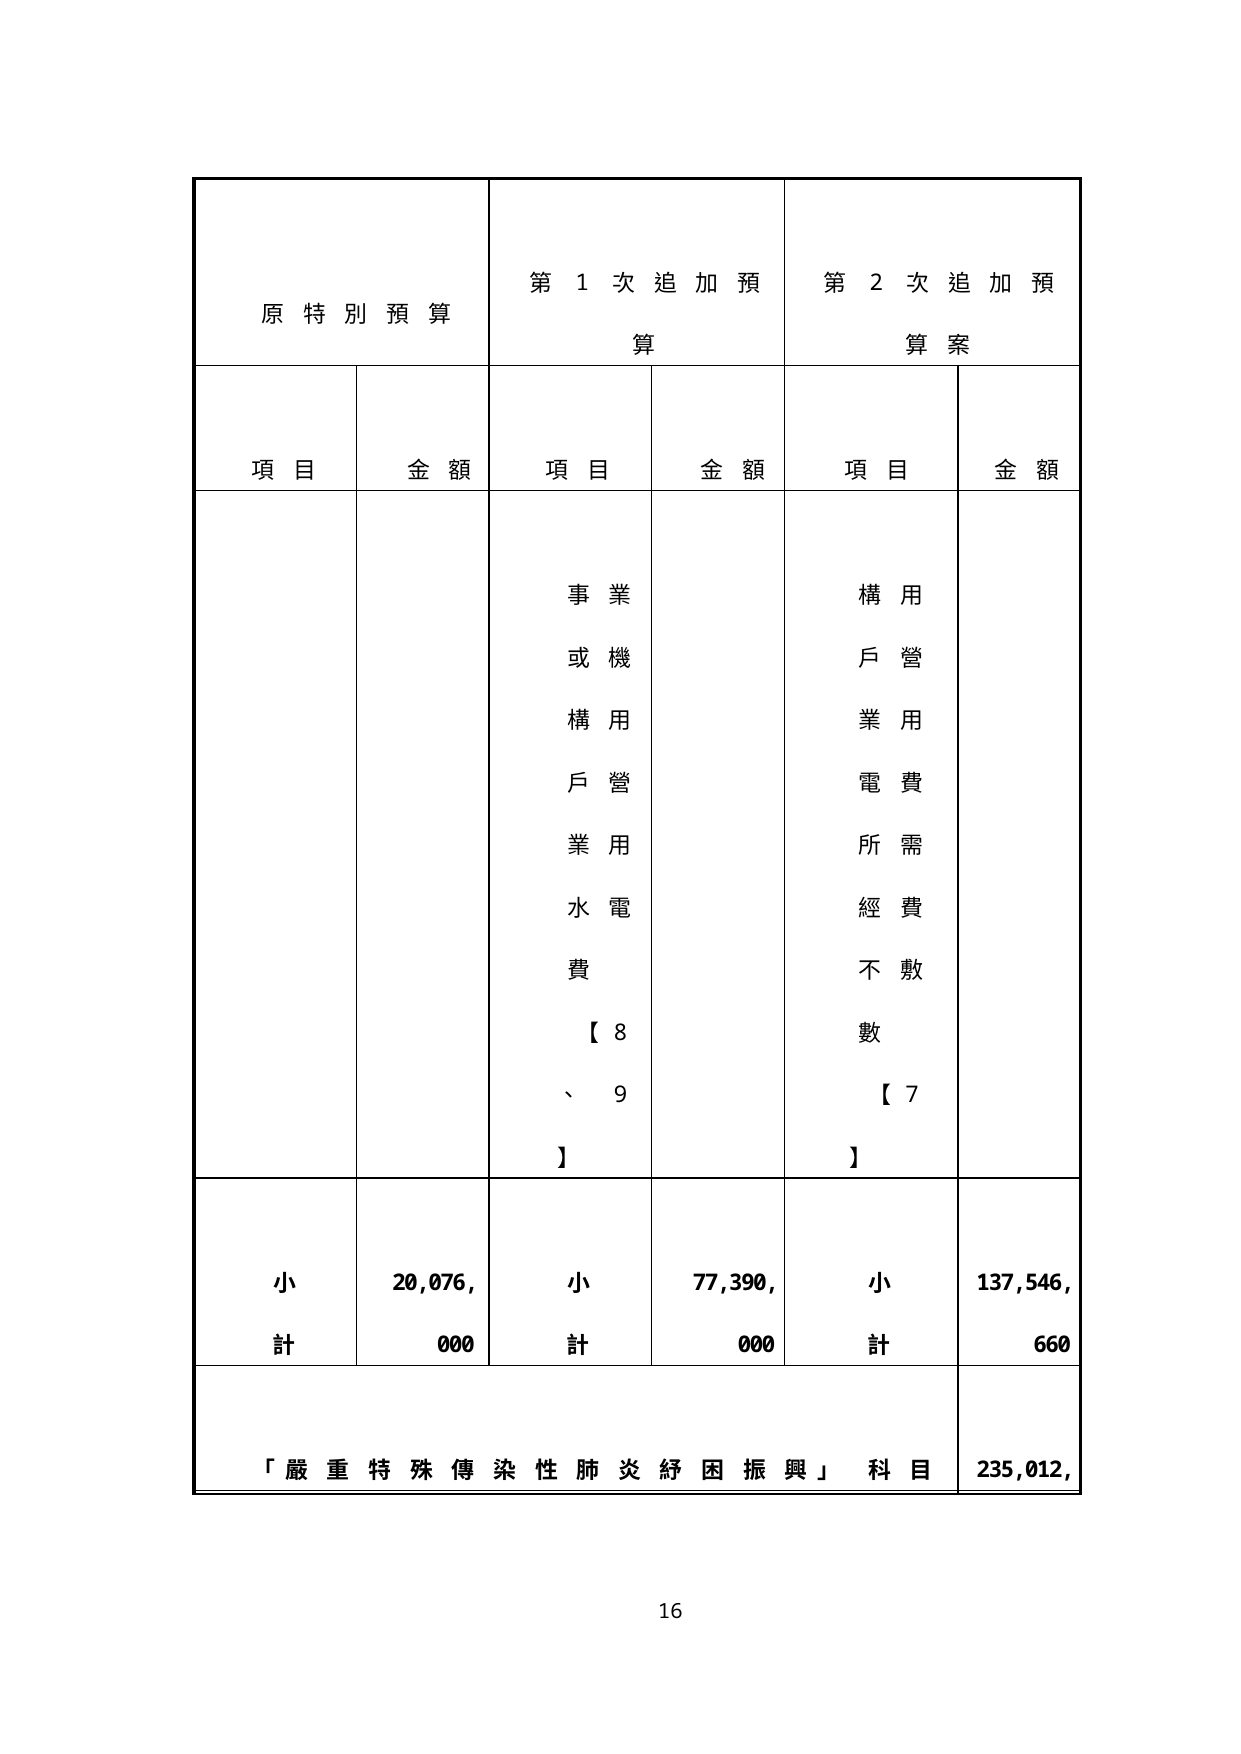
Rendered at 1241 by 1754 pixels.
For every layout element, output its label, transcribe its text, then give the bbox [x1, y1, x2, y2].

table_cell [652, 491, 784, 1177]
table_cell 77,390,000 [652, 1179, 784, 1365]
table_cell 構用戶營業用電費所需經費不敷數【7】 [785, 491, 957, 1177]
table_cell 137,546,660 [959, 1179, 1079, 1365]
table_cell 小 計 [490, 1179, 651, 1365]
table_cell 項目 [785, 366, 957, 490]
table_header 第2次追加預算案 [785, 180, 1079, 365]
table_cell 20,076,000 [357, 1179, 488, 1365]
table_cell -- [357, 491, 488, 1177]
table_cell [959, 491, 1079, 1177]
table_cell -- [196, 491, 356, 1177]
table_cell 小 計 [196, 1179, 356, 1365]
table_cell 235,012, [959, 1366, 1079, 1490]
table_header 原特別預算 [196, 180, 488, 365]
table_cell 金額 [652, 366, 784, 490]
table_cell 金額 [959, 366, 1079, 490]
table_cell 項目 [196, 366, 356, 490]
table_cell 金額 [357, 366, 488, 490]
table_header 第1次追加預算 [490, 180, 784, 365]
table_cell 「嚴重特殊傳染性肺炎紓困振興」科目 [196, 1366, 957, 1490]
table_cell 小 計 [785, 1179, 957, 1365]
table_cell 事業或機構用戶營業用水電費【8、9】 [490, 491, 651, 1177]
table_cell 項目 [490, 366, 651, 490]
